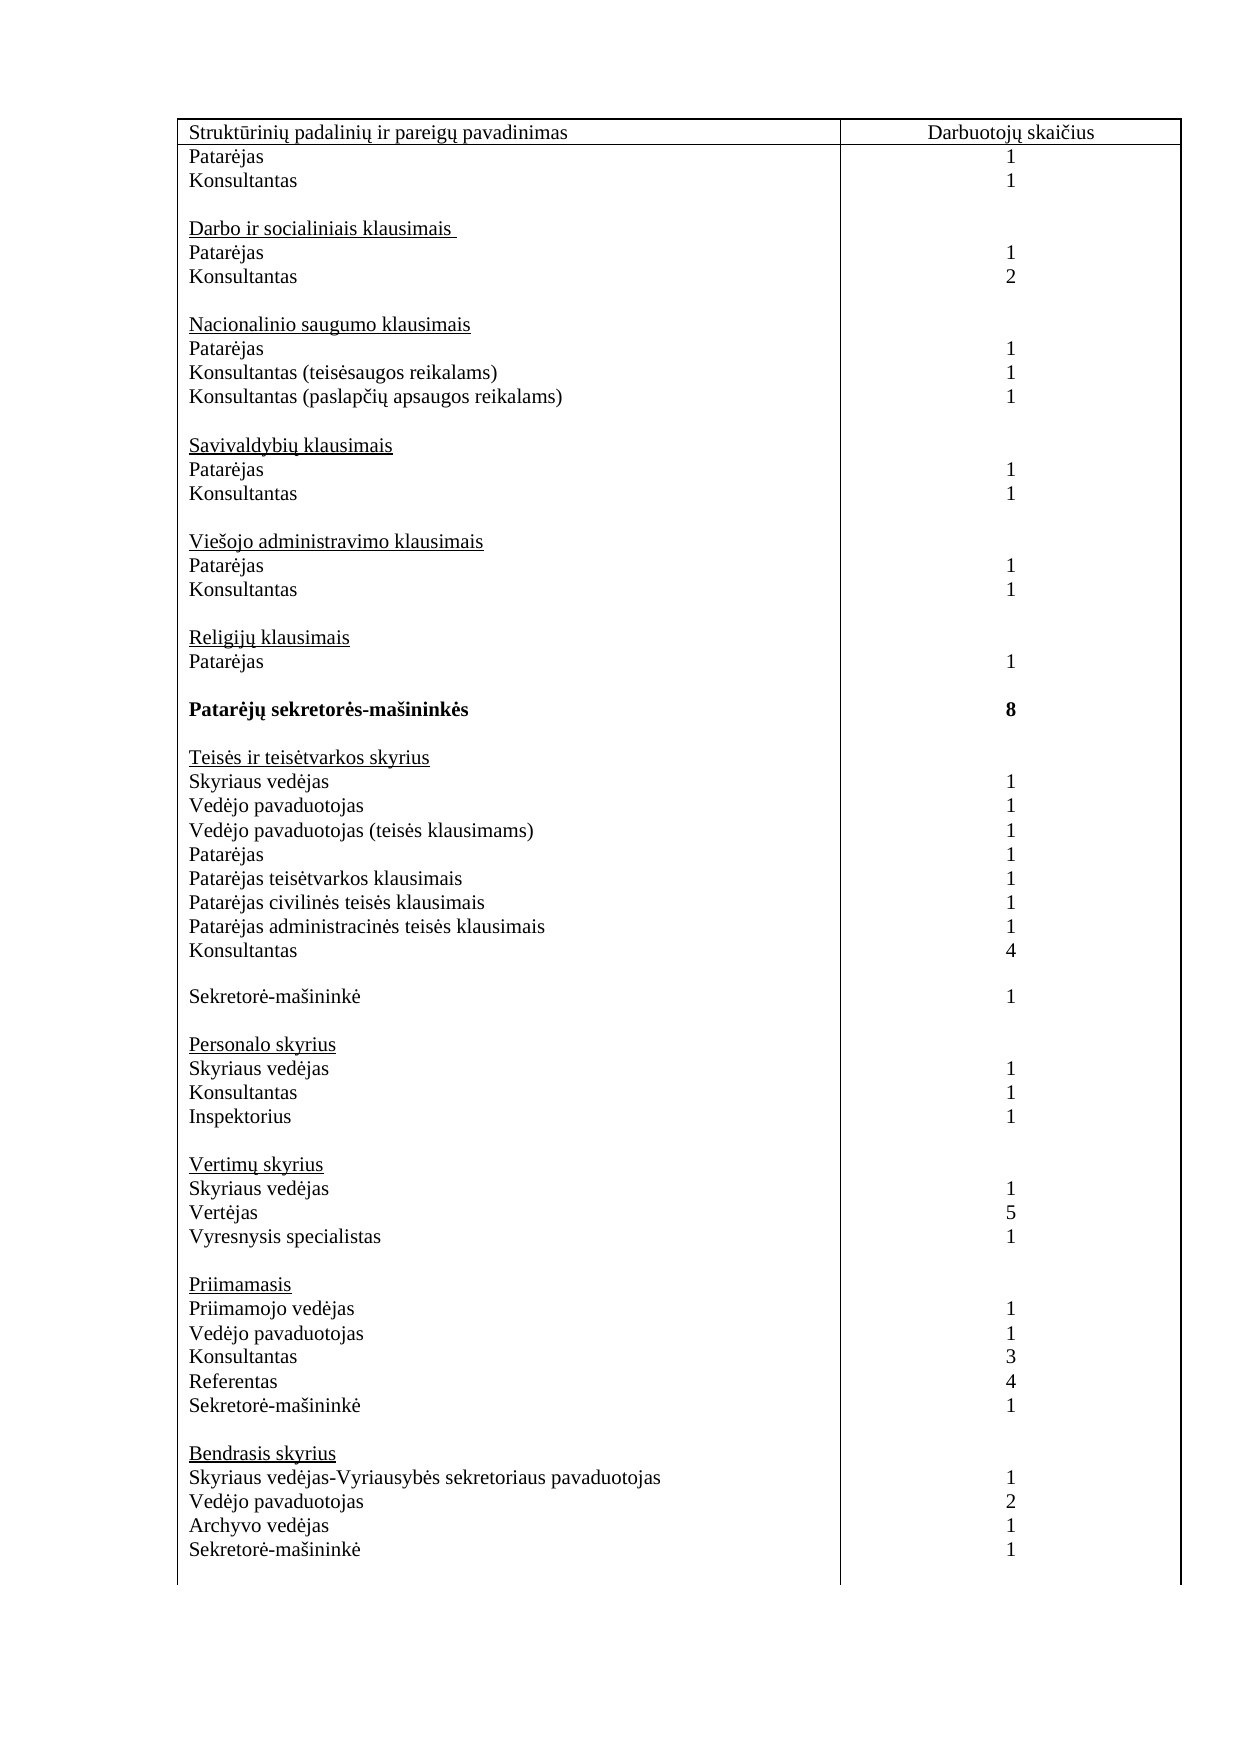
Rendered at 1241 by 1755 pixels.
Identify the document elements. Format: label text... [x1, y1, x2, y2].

table_cell Nacionalinio saugumo klausimais [178, 312, 840, 336]
table_cell [178, 601, 840, 625]
table_cell [841, 1008, 1180, 1032]
table_header Struktūrinių padalinių ir pareigų pavadinimas [178, 120, 840, 144]
table_cell [841, 192, 1180, 216]
table_cell 1 1 1 1 [841, 842, 1180, 938]
table_cell Savivaldybių klausimais [178, 433, 840, 457]
table_cell [178, 1248, 840, 1272]
table_cell Vertėjas [178, 1200, 840, 1224]
table_cell Sekretorė-mašininkė [178, 1393, 840, 1417]
table_cell Sekretorė-mašininkė [178, 984, 840, 1008]
table_header Darbuotojų skaičius [841, 120, 1180, 144]
table_cell [178, 505, 840, 529]
table_cell Archyvo vedėjas [178, 1513, 840, 1537]
table_cell [841, 745, 1180, 769]
table_cell Referentas [178, 1369, 840, 1393]
table_cell 1 [841, 145, 1180, 168]
table_cell Skyriaus vedėjas Vedėjo pavaduotojas [178, 769, 840, 817]
table_cell 5 [841, 1200, 1180, 1224]
table_cell Patarėjas [178, 649, 840, 673]
table_cell Patarėjas Konsultantas (teisėsaugos reikalams) [178, 336, 840, 384]
table_cell Konsultantas [178, 168, 840, 192]
table_cell Patarėjas [178, 457, 840, 481]
table_cell 1 [841, 168, 1180, 192]
table_cell [841, 409, 1180, 432]
table_cell [841, 1248, 1180, 1272]
table_cell 1 [841, 1176, 1180, 1200]
table_cell 1 [841, 649, 1180, 673]
table_cell 1 [841, 818, 1180, 842]
table_cell [178, 288, 840, 312]
table_cell [178, 192, 840, 216]
table_cell Konsultantas [178, 938, 840, 983]
table_cell 2 [841, 1489, 1180, 1513]
table_cell [841, 312, 1180, 336]
table_cell [178, 721, 840, 745]
table_cell [178, 1561, 840, 1585]
table_cell Vertimų skyrius [178, 1152, 840, 1176]
table_cell Inspektorius [178, 1104, 840, 1128]
table_cell [841, 433, 1180, 457]
table_cell Konsultantas [178, 1345, 840, 1368]
table_cell Patarėjas Konsultantas [178, 553, 840, 601]
table_cell [841, 1272, 1180, 1296]
table_cell [178, 1417, 840, 1441]
table_cell Patarėjų sekretorės-mašininkės [178, 697, 840, 721]
table_cell [841, 1561, 1180, 1585]
table_cell Darbo ir socialiniais klausimais [178, 216, 840, 240]
table_cell [178, 1128, 840, 1152]
table_cell [178, 409, 840, 432]
table_cell [178, 1008, 840, 1032]
table_cell 1 [841, 1296, 1180, 1320]
table_cell 1 [841, 1104, 1180, 1128]
table_cell 3 [841, 1345, 1180, 1368]
table_cell 1 [841, 1465, 1180, 1489]
table_cell 1 1 [841, 336, 1180, 384]
table_cell [841, 529, 1180, 553]
table_cell [841, 625, 1180, 649]
table_cell Bendrasis skyrius [178, 1441, 840, 1465]
table_cell Konsultantas (paslapčių apsaugos reikalams) [178, 384, 840, 408]
table_cell Vedėjo pavaduotojas [178, 1320, 840, 1344]
table_cell Konsultantas [178, 264, 840, 288]
table_cell 2 [841, 264, 1180, 288]
table_cell Religijų klausimais [178, 625, 840, 649]
table_cell 1 1 [841, 769, 1180, 817]
table_cell 1 [841, 1537, 1180, 1561]
table_cell 1 [841, 1513, 1180, 1537]
table_cell [841, 601, 1180, 625]
table_cell [841, 505, 1180, 529]
table_cell Skyriaus vedėjas [178, 1056, 840, 1080]
table_cell 1 [841, 1393, 1180, 1417]
table_cell [841, 1441, 1180, 1465]
table_cell Konsultantas [178, 1080, 840, 1104]
table_cell Vyresnysis specialistas [178, 1224, 840, 1248]
table_cell 4 [841, 938, 1180, 983]
table_cell Patarėjas Patarėjas teisėtvarkos klausimais Patarėjas civilinės teisės klausimais Patarėjas administracinės teisės klausimais [178, 842, 840, 938]
table_cell [841, 1032, 1180, 1056]
table_cell [841, 1128, 1180, 1152]
table_cell 1 [841, 984, 1180, 1008]
table_cell 8 [841, 697, 1180, 721]
table_cell Vedėjo pavaduotojas [178, 1489, 840, 1513]
table_cell 1 [841, 1320, 1180, 1344]
table_cell Konsultantas [178, 481, 840, 505]
table_cell [841, 721, 1180, 745]
table_cell 1 [841, 1224, 1180, 1248]
table_cell 1 [841, 1080, 1180, 1104]
table_cell [841, 1417, 1180, 1441]
table_cell Skyriaus vedėjas [178, 1176, 840, 1200]
table_cell Sekretorė-mašininkė [178, 1537, 840, 1561]
table_cell 1 [841, 1056, 1180, 1080]
table_cell [841, 1152, 1180, 1176]
table_cell [841, 673, 1180, 697]
table_cell Skyriaus vedėjas-Vyriausybės sekretoriaus pavaduotojas [178, 1465, 840, 1489]
table_cell Priimamojo vedėjas [178, 1296, 840, 1320]
table_cell Patarėjas [178, 240, 840, 264]
table_cell 1 [841, 457, 1180, 481]
table_cell Viešojo administravimo klausimais [178, 529, 840, 553]
table_cell [178, 673, 840, 697]
table_cell Vedėjo pavaduotojas (teisės klausimams) [178, 818, 840, 842]
table_cell Patarėjas [178, 145, 840, 168]
table_cell 1 [841, 240, 1180, 264]
table_cell [841, 288, 1180, 312]
table_cell 1 [841, 481, 1180, 505]
table_cell [841, 216, 1180, 240]
table_cell Teisės ir teisėtvarkos skyrius [178, 745, 840, 769]
table_cell Personalo skyrius [178, 1032, 840, 1056]
table_cell 1 1 [841, 553, 1180, 601]
table_cell Priimamasis [178, 1272, 840, 1296]
table_cell 4 [841, 1369, 1180, 1393]
table_cell 1 [841, 384, 1180, 408]
